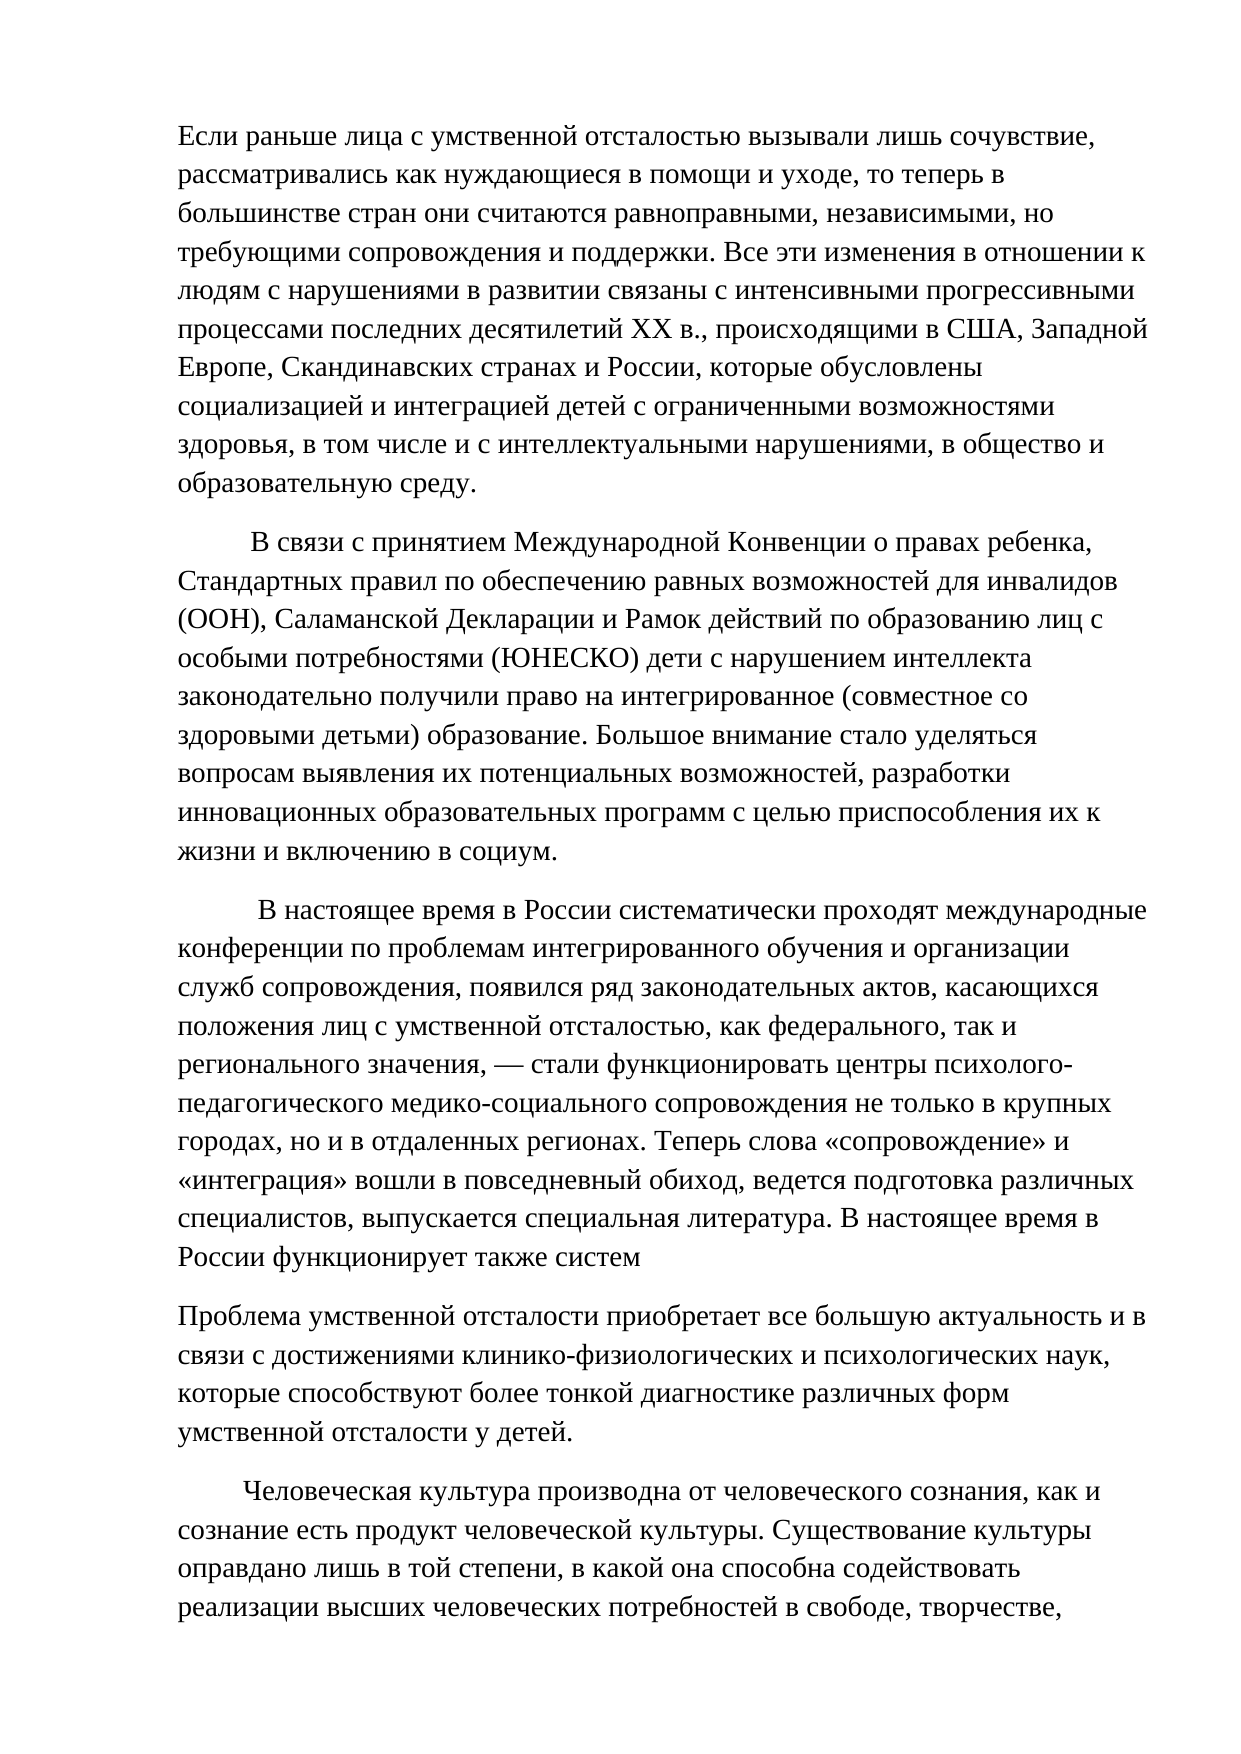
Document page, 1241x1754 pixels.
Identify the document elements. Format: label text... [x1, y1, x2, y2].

text В связи с принятием Международной Конвенции о правах ребенка, Стандартных правил по обеспечению равных возможностей для инвалидов (ООН), Саламанской Декларации и Рамок действий по образованию лиц с особыми потребностями (ЮНЕСКО) дети с нарушением интеллекта законодательно получили право на интегрированное (совместное со здоровыми детьми) образование. Большое внимание стало уделяться вопросам выявления их потенциальных возможностей, разработки инновационных образовательных программ с целью приспособления их к жизни и включению в социум. [177, 524, 1152, 866]
text В настоящее время в России систематически проходят международные конференции по проблемам интегрированного обучения и организации служб сопровождения, появился ряд законодательных актов, касающихся положения лиц с умственной отсталостью, как федерального, так и регионального значения, — стали функционировать центры психолого-педагогического медико-социального сопровождения не только в крупных городах, но и в отдаленных регионах. Теперь слова «сопровождение» и «интеграция» вошли в повседневный обиход, ведется подготовка различных специалистов, выпускается специальная литература. В настоящее время в России функционирует также систем [177, 892, 1152, 1272]
text Человеческая культура производна от человеческого сознания, как и сознание есть продукт человеческой культуры. Существование культуры оправдано лишь в той степени, в какой она способна содействовать реализации высших человеческих потребностей в свободе, творчестве, [177, 1473, 1152, 1622]
text Если раньше лица с умственной отсталостью вызывали лишь сочувствие, рассматривались как нуждающиеся в помощи и уходе, то теперь в большинстве стран они считаются равноправными, независимыми, но требующими сопровождения и поддержки. Все эти изменения в отношении к людям с нарушениями в развитии связаны с интенсивными прогрессивными процессами последних десятилетий XX в., происходящими в США, Западной Европе, Скандинавских странах и России, которые обусловлены социализацией и интеграцией детей с ограниченными возможностями здоровья, в том числе и с интеллектуальными нарушениями, в общество и образовательную среду. [177, 118, 1152, 498]
text Проблема умственной отсталости приобретает все большую актуальность и в связи с достижениями клинико-физиологических и психологических наук, которые способствуют более тонкой диагностике различных форм умственной отсталости у детей. [177, 1298, 1152, 1447]
